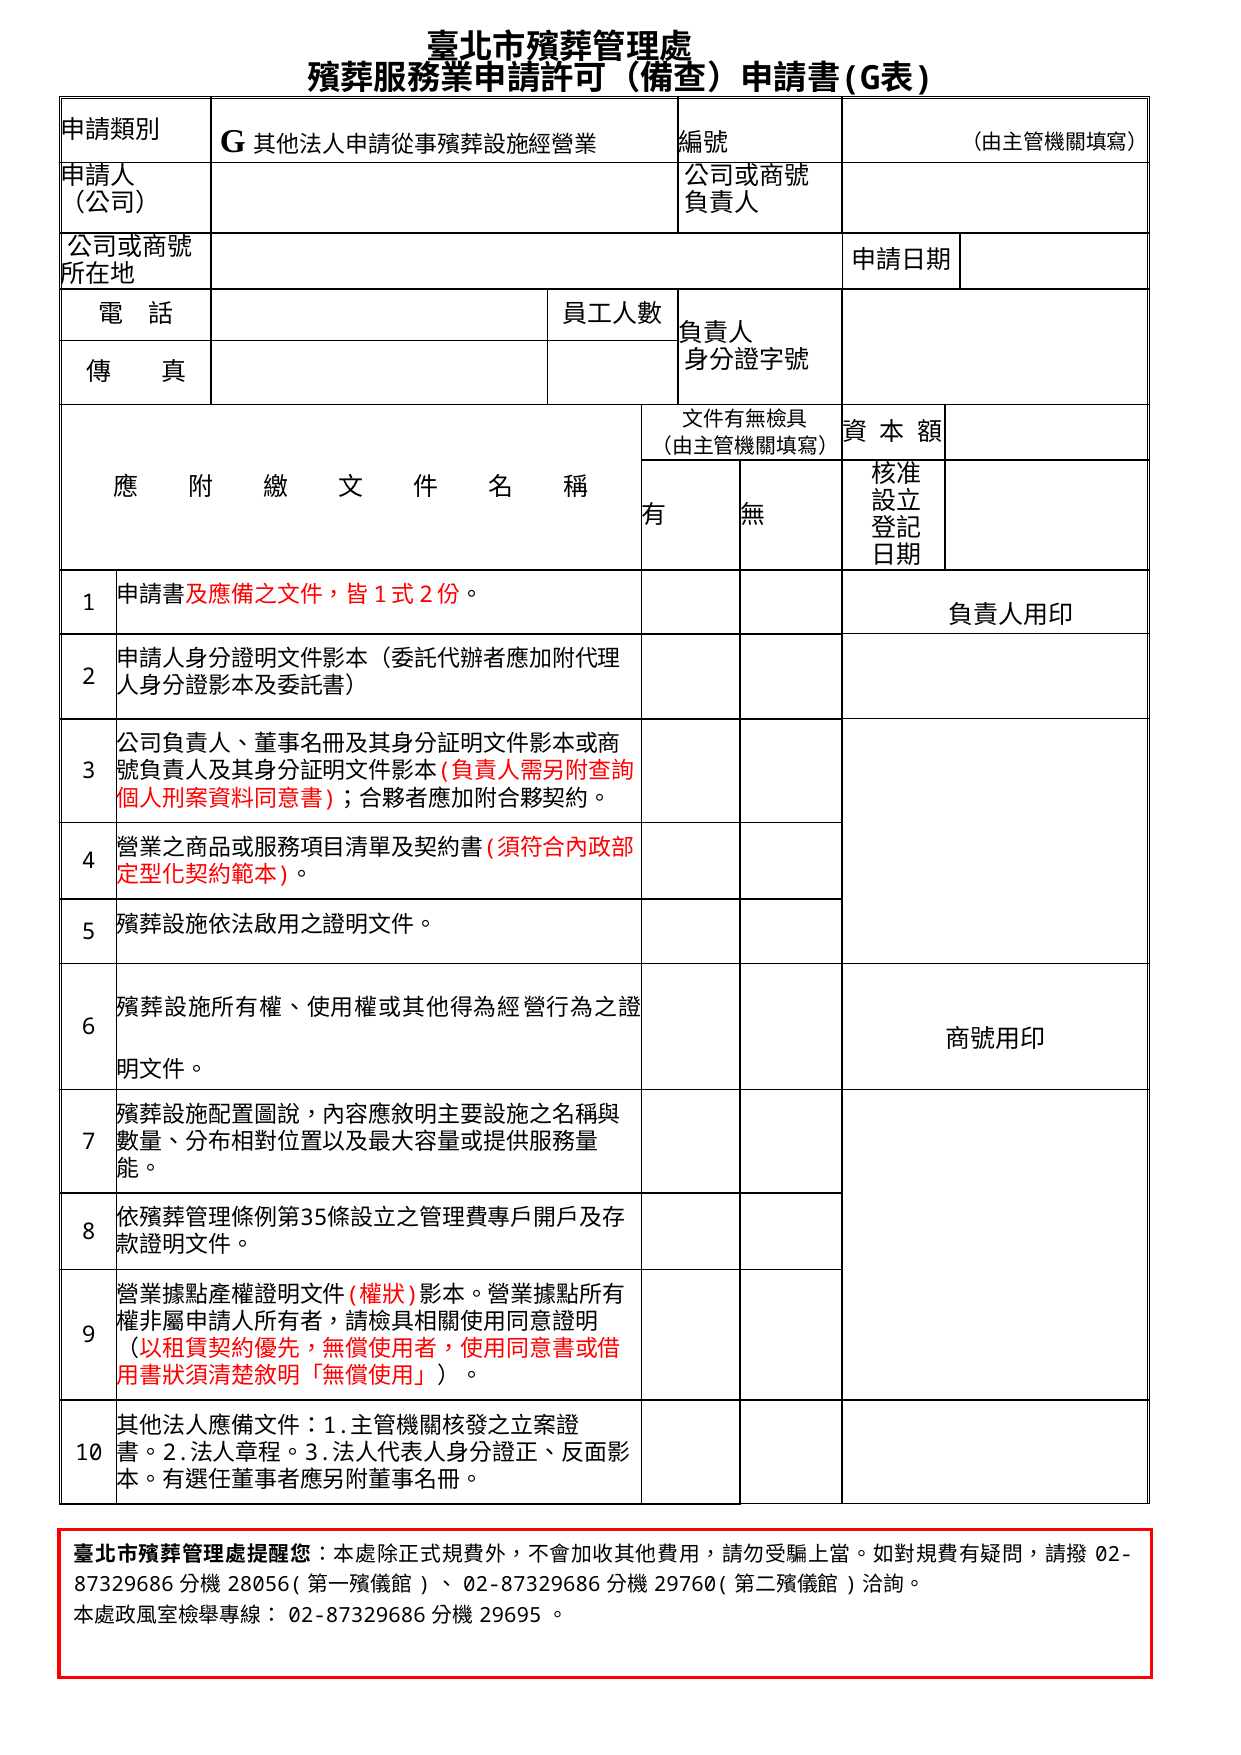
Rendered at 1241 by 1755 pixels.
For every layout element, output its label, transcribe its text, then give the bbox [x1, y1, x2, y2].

table_cell [212, 163, 677, 232]
table_cell 其他法人應備文件：1.主管機關核發之立案證書。2.法人章程。3.法人代表人身分證正、反面影本。有選任董事者應另附董事名冊。 [117, 1401, 641, 1503]
table_cell [741, 571, 841, 633]
table_cell [946, 405, 1147, 459]
table_cell [843, 822, 1147, 962]
table_cell 申請日期 [843, 234, 959, 288]
table_cell [642, 720, 739, 822]
text 臺北市殯葬管理處 [59, 33, 469, 64]
table_cell [843, 163, 1147, 232]
table_cell 營業之商品或服務項目清單及契約書(須符合內政部定型化契約範本)。 [117, 823, 641, 898]
table_cell [946, 461, 1147, 569]
table_cell 3 [62, 720, 116, 822]
table_cell 申請書及應備之文件，皆1式2份。 [117, 571, 641, 633]
table_cell 公司或商號 所在地 [62, 234, 210, 288]
table_cell [642, 1194, 739, 1269]
table_cell 10 [62, 1401, 116, 1503]
table_cell 有 [642, 461, 739, 569]
table_cell 7 [62, 1090, 116, 1192]
table_cell 負責人 身分證字號 [679, 290, 841, 403]
table_cell 依殯葬管理條例第35條設立之管理費專戶開戶及存款證明文件。 [117, 1194, 641, 1269]
table_cell 4 [62, 823, 116, 898]
table_cell [843, 290, 1147, 403]
table_cell 資 本 額 [843, 405, 944, 459]
table_cell [961, 234, 1147, 288]
table_cell [642, 635, 739, 718]
table_cell 無 [741, 461, 841, 569]
table_cell 8 [62, 1194, 116, 1269]
table_cell [741, 720, 841, 822]
table_cell 1 [62, 571, 116, 633]
text 臺北市殯葬管理處 [666, 33, 1181, 64]
text 臺北市殯葬管理處 [530, 33, 673, 64]
table_header G 其他法人申請從事殯葬設施經營業 [212, 99, 677, 161]
table_cell 2 [62, 635, 116, 718]
table_cell 申請人身分證明文件影本（委託代辦者應加附代理人身分證影本及委託書） [117, 635, 641, 718]
table_cell 殯葬設施依法啟用之證明文件。 [117, 900, 641, 962]
table_cell 負責人用印 [843, 571, 1147, 633]
table_cell [741, 1090, 841, 1192]
table_header 申請類別 [62, 99, 210, 161]
table_cell [741, 1401, 841, 1503]
table_cell [642, 823, 739, 898]
text 臺北市殯葬管理處 [462, 33, 533, 64]
table_cell 5 [62, 900, 116, 962]
table_cell [741, 823, 841, 898]
table_cell [843, 1401, 1147, 1503]
table_cell 公司負責人、董事名冊及其身分証明文件影本或商號負責人及其身分証明文件影本(負責人需另附查詢個人刑案資料同意書)；合夥者應加附合夥契約。 [117, 720, 641, 822]
table_cell [741, 1194, 841, 1269]
table_cell [642, 1090, 739, 1192]
table_cell [212, 341, 547, 403]
table_cell 商號用印 [843, 964, 1147, 1088]
table_cell 核准 設立 登記 日期 [843, 461, 944, 569]
table_header 編號 [679, 99, 841, 161]
table_cell [642, 1270, 739, 1399]
table_cell [642, 571, 739, 633]
table_cell 9 [62, 1270, 116, 1399]
table_cell [741, 900, 841, 962]
table_cell 電話 [62, 290, 210, 339]
table_cell 殯葬設施所有權、使用權或其他得為經營行為之證明文件。 [117, 964, 641, 1088]
table_cell [642, 964, 739, 1088]
table_cell [741, 1270, 841, 1399]
table_cell [843, 634, 1147, 718]
table_cell [843, 719, 1147, 822]
text 殯葬服務業申請許可（備查）申請書(G表) [59, 64, 1181, 96]
table_cell [741, 635, 841, 718]
table_cell 申請人 （公司） [62, 163, 210, 232]
table_cell [642, 1401, 739, 1503]
table_cell [212, 234, 842, 288]
table_cell [548, 341, 677, 403]
table_cell [843, 1090, 1147, 1399]
table_cell 營業據點產權證明文件(權狀)影本。營業據點所有權非屬申請人所有者，請檢具相關使用同意證明（以租賃契約優先，無償使用者，使用同意書或借用書狀須清楚敘明「無償使用」）。 [117, 1270, 641, 1399]
table_cell 傳 真 [62, 341, 210, 403]
table_cell [741, 964, 841, 1088]
table_cell 公司或商號 負責人 [679, 163, 841, 232]
table_header （由主管機關填寫） [843, 99, 1147, 161]
table_cell 6 [62, 964, 116, 1088]
table_cell [642, 900, 739, 962]
table_cell 殯葬設施配置圖說，內容應敘明主要設施之名稱與數量、分布相對位置以及最大容量或提供服務量能。 [117, 1090, 641, 1192]
table_cell 文件有無檢具 （由主管機關填寫） [642, 405, 841, 459]
table_cell [212, 290, 547, 339]
table_cell 員工人數 [548, 290, 677, 339]
table_cell 應 附 繳 文 件 名 稱 [62, 405, 641, 569]
